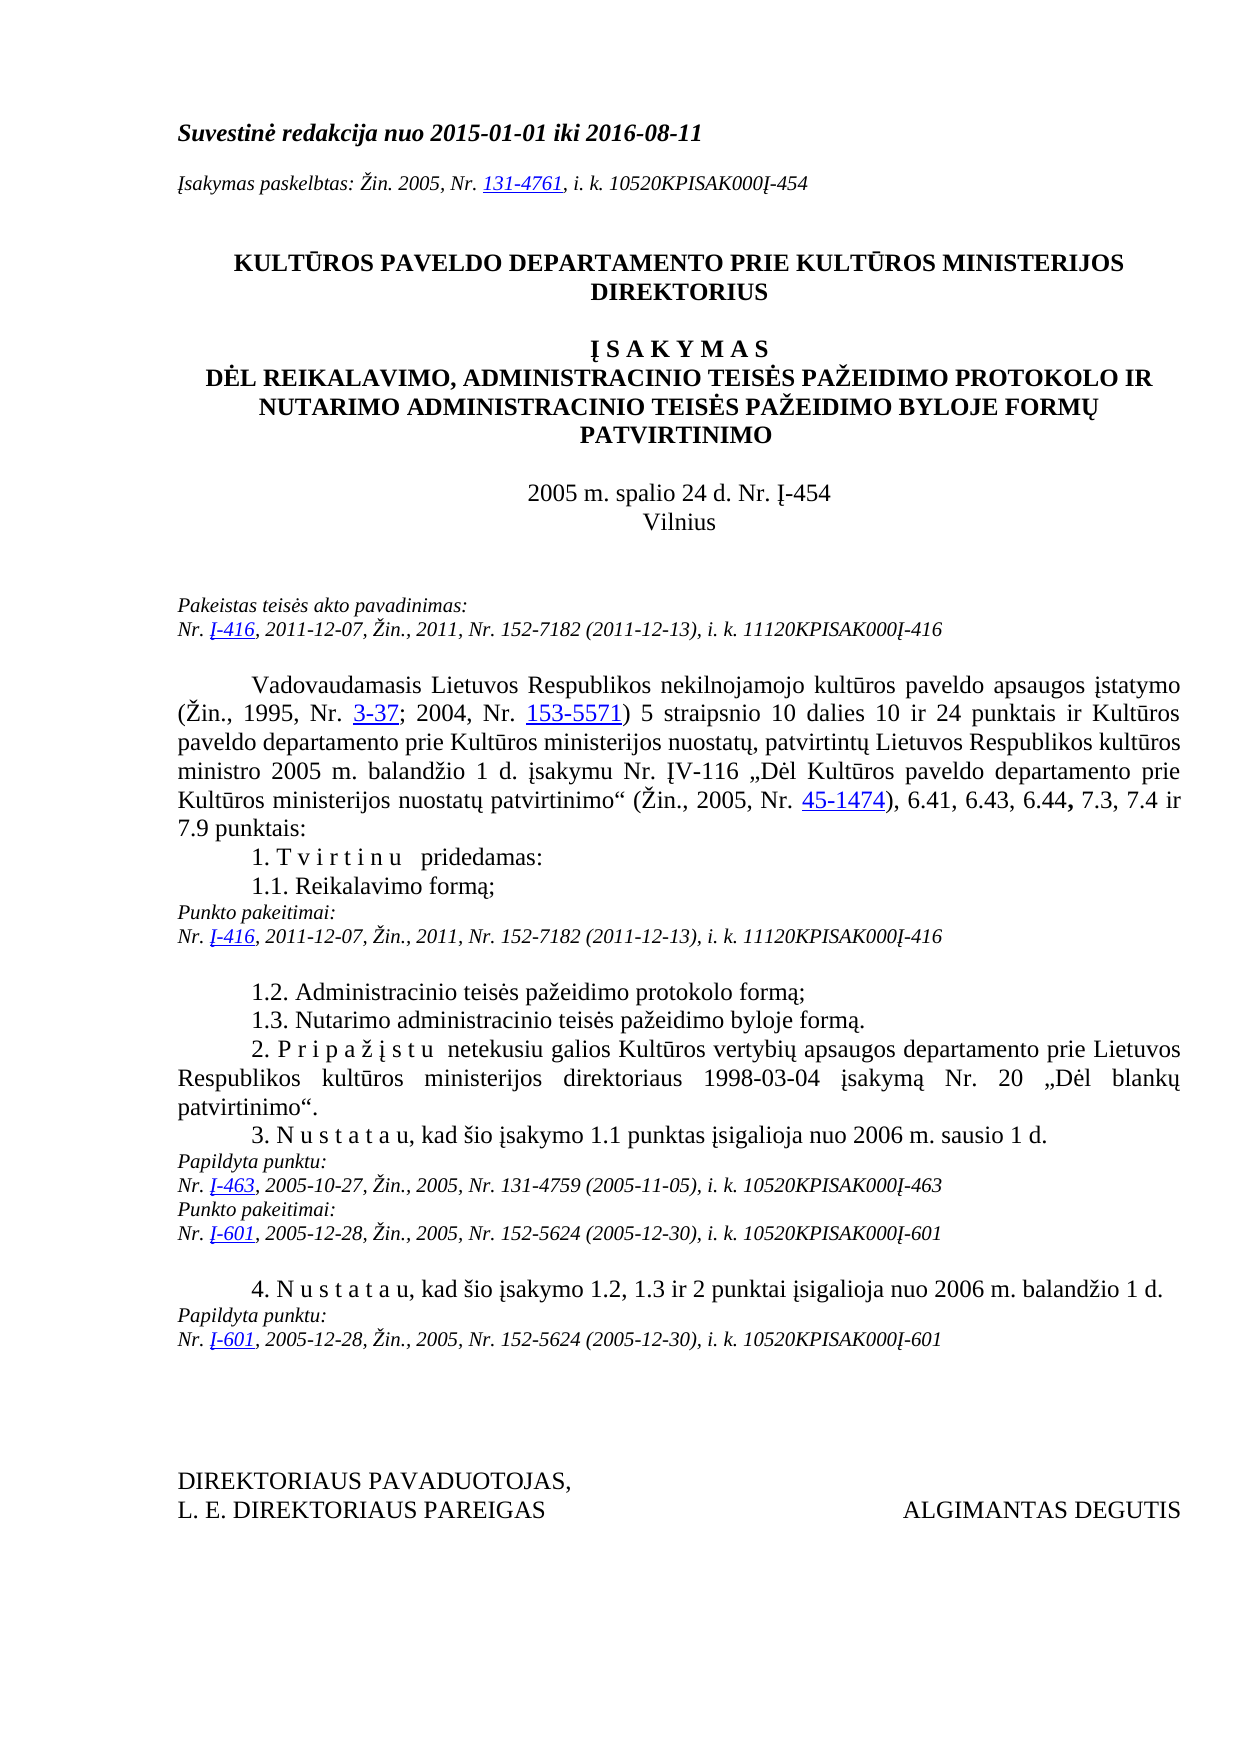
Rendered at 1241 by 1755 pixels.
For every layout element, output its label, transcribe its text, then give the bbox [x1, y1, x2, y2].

text Papildyta punktu: [177, 1149, 1181, 1173]
text L. E. DIREKTORIAUS PAREIGAS ALGIMANTAS DEGUTIS [177, 1495, 1181, 1523]
text 1. Tvirtinu pridedamas: [177, 842, 1181, 871]
text Nr. Į-601, 2005-12-28, Žin., 2005, Nr. 152-5624 (2005-12-30), i. k. 10520KPISAK000Į-601 [177, 1221, 1181, 1245]
text Punkto pakeitimai: [177, 1197, 1181, 1221]
text DĖL REIKALAVIMO, ADMINISTRACINIO TEISĖS PAŽEIDIMO PROTOKOLO IR NUTARIMO ADMINISTRACINIO TEISĖS PAŽEIDIMO BYLOJE FORMŲ PATVIRTINIMO [177, 363, 1181, 449]
text Vadovaudamasis Lietuvos Respublikos nekilnojamojo kultūros paveldo apsaugos įstatymo (Žin., 1995, Nr. 3-37; 2004, Nr. 153-5571) 5 straipsnio 10 dalies 10 ir 24 punktais ir Kultūros paveldo departamento prie Kultūros ministerijos nuostatų, patvirtintų Lietuvos Respublikos kultūros ministro 2005 m. balandžio 1 d. įsakymu Nr. ĮV-116 „Dėl Kultūros paveldo departamento prie Kultūros ministerijos nuostatų patvirtinimo“ (Žin., 2005, Nr. 45-1474), 6.41, 6.43, 6.44, 7.3, 7.4 ir 7.9 punktais: [177, 670, 1181, 842]
text Pakeistas teisės akto pavadinimas: [177, 593, 1181, 617]
text 1.2. Administracinio teisės pažeidimo protokolo formą; [177, 977, 1181, 1005]
text Nr. Į-601, 2005-12-28, Žin., 2005, Nr. 152-5624 (2005-12-30), i. k. 10520KPISAK000Į-601 [177, 1327, 1181, 1351]
text 3. Nustatau, kad šio įsakymo 1.1 punktas įsigalioja nuo 2006 m. sausio 1 d. [177, 1120, 1181, 1149]
text 1.1. Reikalavimo formą; [177, 871, 1181, 900]
text Papildyta punktu: [177, 1303, 1181, 1327]
text Suvestinė redakcija nuo 2015-01-01 iki 2016-08-11 [177, 118, 1181, 147]
text Nr. Į-416, 2011-12-07, Žin., 2011, Nr. 152-7182 (2011-12-13), i. k. 11120KPISAK000Į-416 [177, 617, 1181, 641]
text DIREKTORIAUS PAVADUOTOJAS, [177, 1466, 1181, 1495]
text Įsakymas paskelbtas: Žin. 2005, Nr. 131-4761, i. k. 10520KPISAK000Į-454 [177, 171, 1181, 195]
text Nr. Į-463, 2005-10-27, Žin., 2005, Nr. 131-4759 (2005-11-05), i. k. 10520KPISAK000Į-463 [177, 1173, 1181, 1197]
text Vilnius [177, 507, 1181, 535]
text Punkto pakeitimai: [177, 900, 1181, 924]
text 4. Nustatau, kad šio įsakymo 1.2, 1.3 ir 2 punktai įsigalioja nuo 2006 m. balandžio 1 d. [177, 1274, 1181, 1303]
text 2005 m. spalio 24 d. Nr. Į-454 [177, 478, 1181, 507]
text Nr. Į-416, 2011-12-07, Žin., 2011, Nr. 152-7182 (2011-12-13), i. k. 11120KPISAK000Į-416 [177, 924, 1181, 948]
text KULTŪROS PAVELDO DEPARTAMENTO PRIE KULTŪROS MINISTERIJOS DIREKTORIUS [177, 248, 1181, 305]
text 2. Pripažįstu netekusiu galios Kultūros vertybių apsaugos departamento prie Lietuvos Respublikos kultūros ministerijos direktoriaus 1998-03-04 įsakymą Nr. 20 „Dėl blankų patvirtinimo“. [177, 1034, 1181, 1120]
text 1.3. Nutarimo administracinio teisės pažeidimo byloje formą. [177, 1005, 1181, 1034]
text Į S A K Y M A S [177, 334, 1181, 363]
